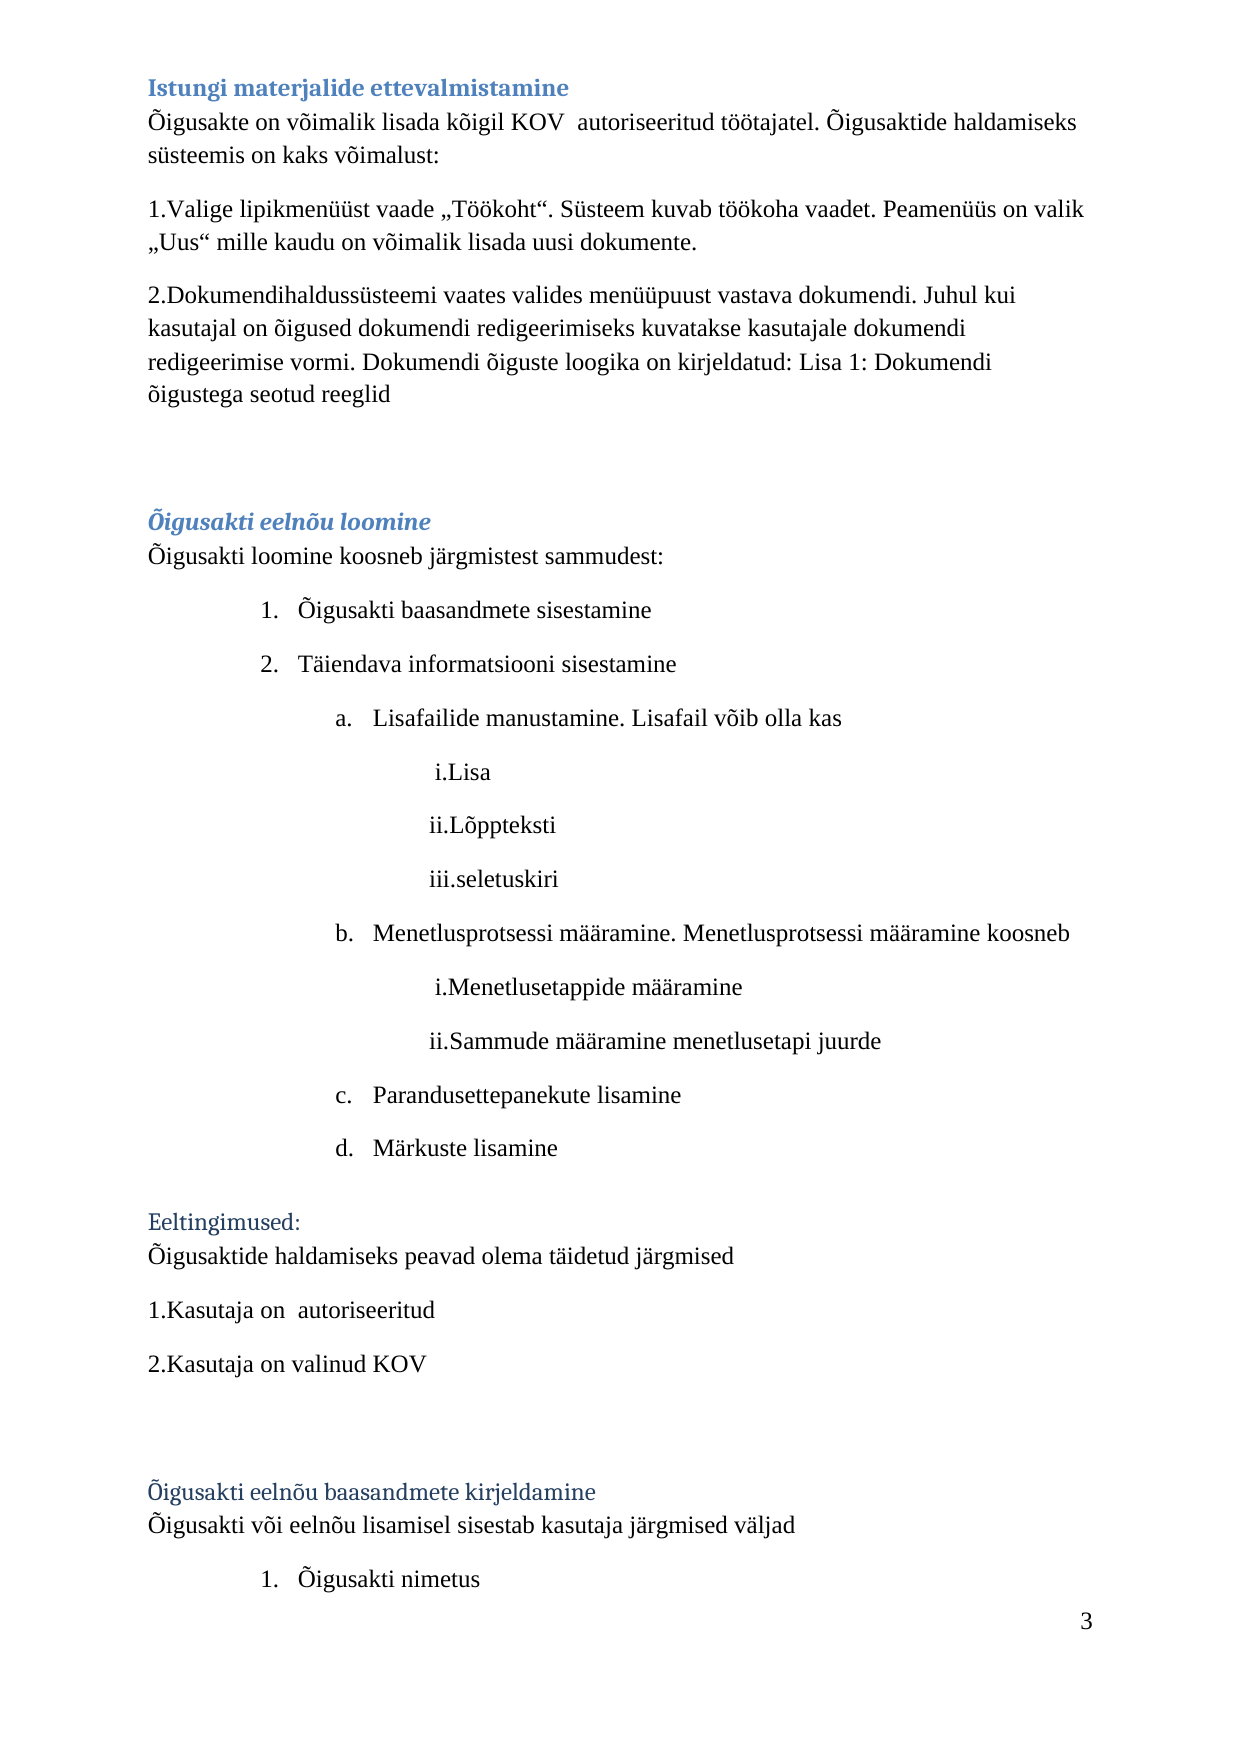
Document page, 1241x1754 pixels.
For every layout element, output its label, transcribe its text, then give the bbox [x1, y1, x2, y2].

list Täiendava informatsiooni sisestamine [260, 649, 1093, 678]
list Dokumendihaldussüsteemi vaates valides menüüpuust vastava dokumendi. Juhul kui kasutajal on õigused dokumendi redigeerimiseks kuvatakse kasutajale dokumendi redigeerimise vormi. Dokumendi õiguste loogika on kirjeldatud: Lisa 1: Dokumendi õigustega seotud reeglid [148, 281, 1093, 408]
list Valige lipikmenüüst vaade „Töökoht“. Süsteem kuvab töökoha vaadet. Peamenüüs on valik „Uus“ mille kaudu on võimalik lisada uusi dokumente. [148, 194, 1093, 255]
list Parandusettepanekute lisamine [335, 1080, 1093, 1108]
list Õigusakti baasandmete sisestamine [260, 595, 1093, 624]
list Õigusakti nimetus [260, 1564, 1093, 1593]
list Kasutaja on autoriseeritud [148, 1295, 1093, 1324]
list Lisa [429, 757, 1093, 785]
subtitle Õigusakti eelnõu baasandmete kirjeldamine [148, 1477, 1093, 1506]
subtitle Istungi materjalide ettevalmistamine [148, 74, 1093, 102]
text Õigusakte on võimalik lisada kõigil KOV autoriseeritud töötajatel. Õigusaktide haldamiseks süsteemis on kaks võimalust: [148, 107, 1093, 168]
text Õigusaktide haldamiseks peavad olema täidetud järgmised [148, 1241, 1093, 1270]
text Õigusakti loomine koosneb järgmistest sammudest: [148, 541, 1093, 570]
list Märkuste lisamine [335, 1133, 1093, 1162]
list Kasutaja on valinud KOV [148, 1349, 1093, 1378]
list Lisafailide manustamine. Lisafail võib olla kas [335, 703, 1093, 731]
text Õigusakti või eelnõu lisamisel sisestab kasutaja järgmised väljad [148, 1511, 1093, 1539]
list Sammude määramine menetlusetapi juurde [429, 1026, 1093, 1054]
subtitle Õigusakti eelnõu loomine [148, 508, 1093, 537]
list Menetlusprotsessi määramine. Menetlusprotsessi määramine koosneb [335, 918, 1093, 947]
list seletuskiri [429, 864, 1093, 893]
subtitle Eeltingimused: [148, 1208, 1093, 1237]
list Menetlusetappide määramine [429, 972, 1093, 1001]
list Lõppteksti [429, 810, 1093, 839]
